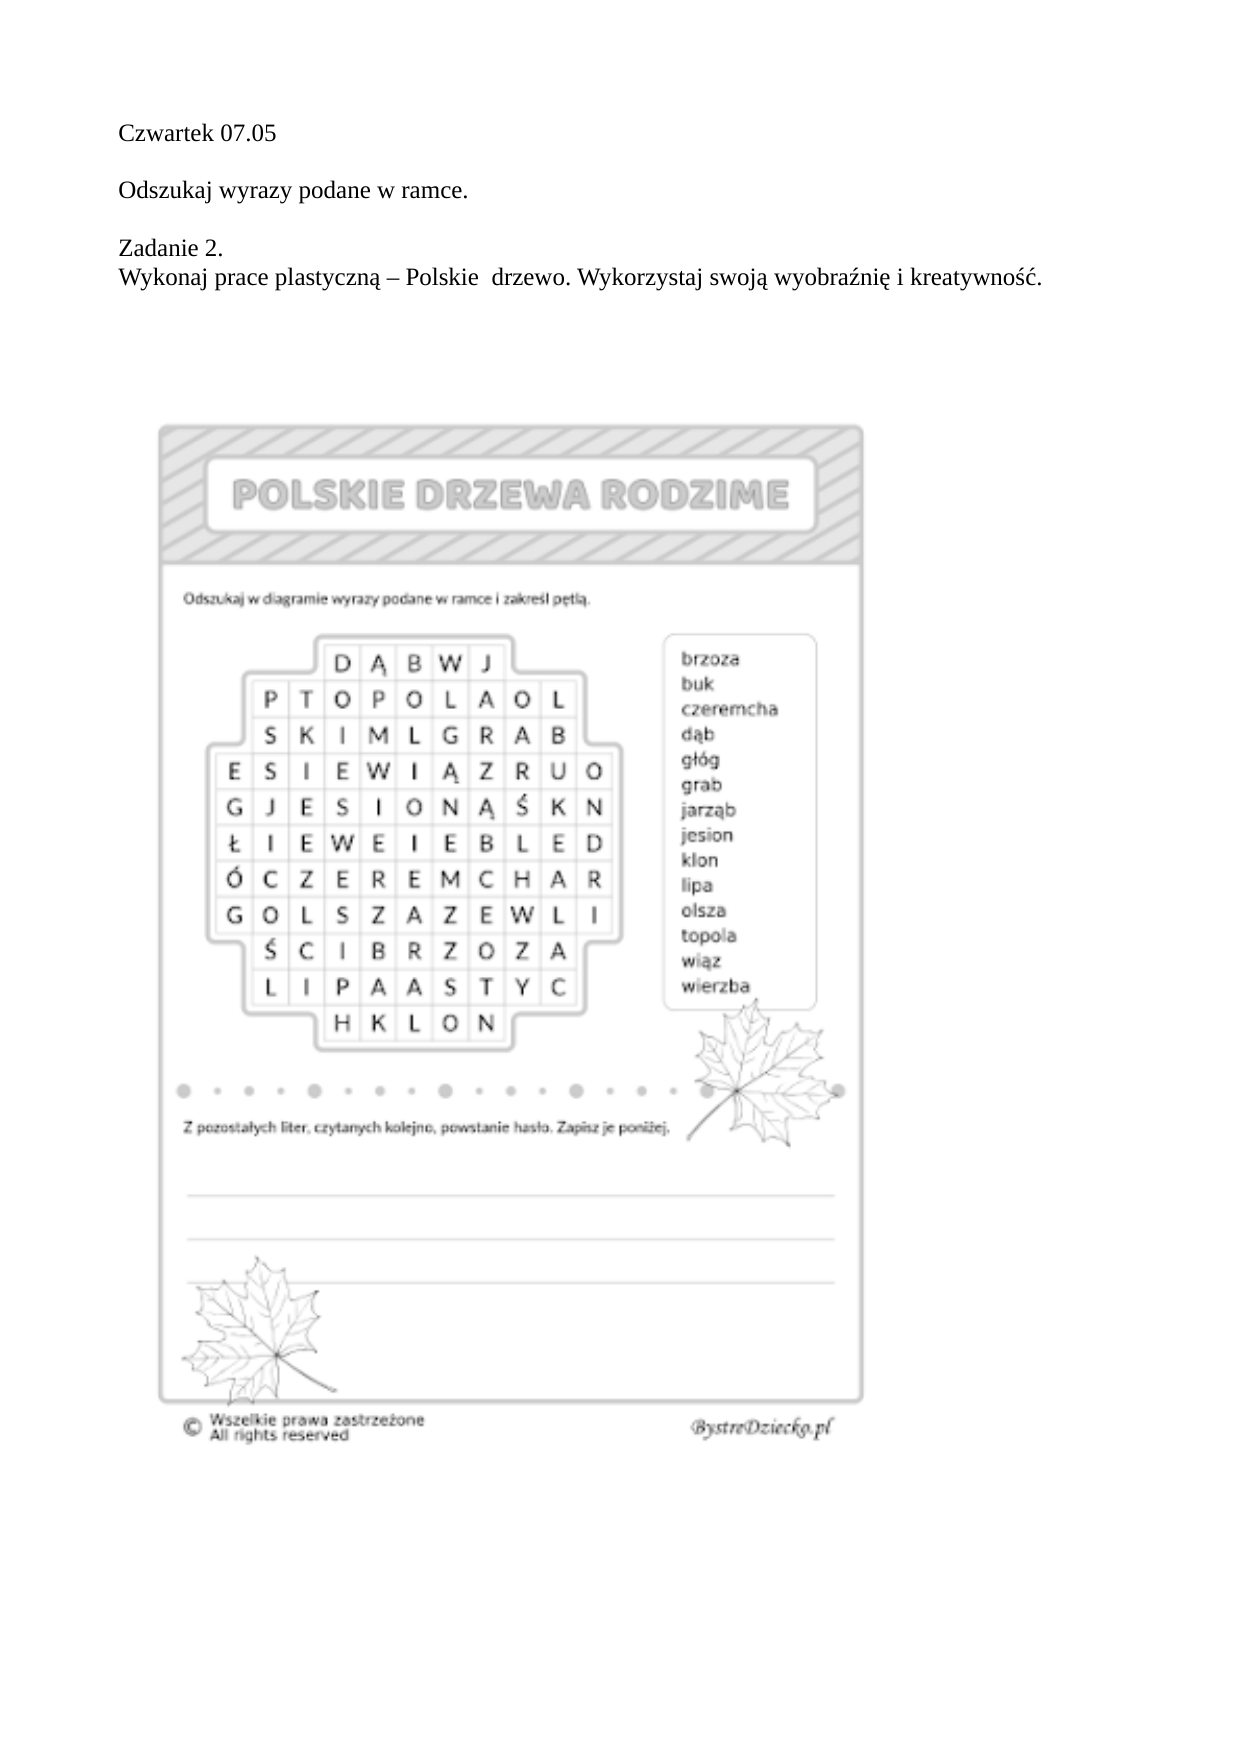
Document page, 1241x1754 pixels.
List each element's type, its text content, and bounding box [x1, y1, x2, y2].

text Odszukaj wyrazy podane w ramce. [118, 176, 1122, 204]
text Wykonaj prace plastyczną – Polskie drzewo. Wykorzystaj swoją wyobraźnię i kreatywność. [118, 262, 1122, 291]
text Zadanie 2. [118, 233, 1122, 262]
text Czwartek 07.05 [118, 118, 1122, 147]
